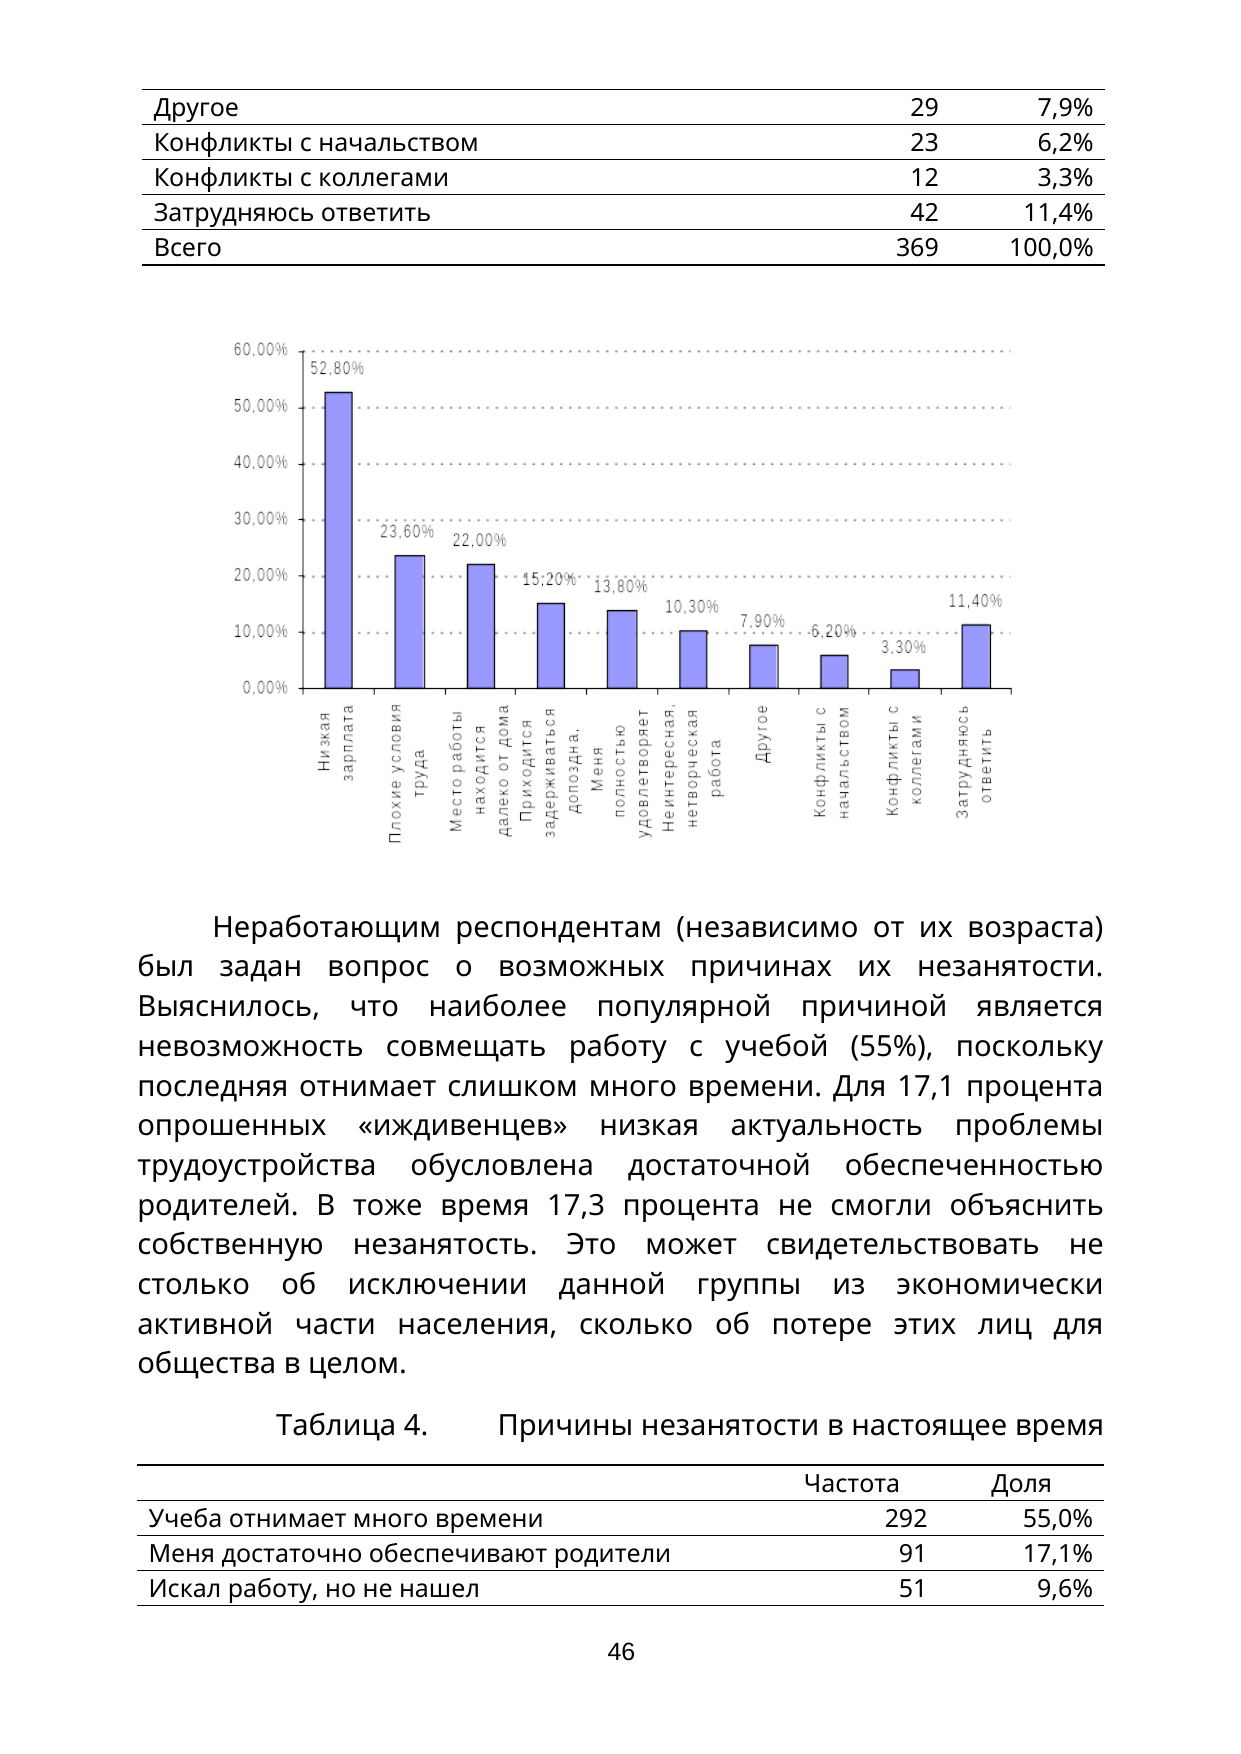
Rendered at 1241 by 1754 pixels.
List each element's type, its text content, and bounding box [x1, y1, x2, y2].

table_header [137, 1466, 765, 1499]
table_cell 7,9% [950, 90, 1105, 124]
table_cell 29 [794, 90, 950, 124]
table_cell Всего [142, 230, 794, 264]
table_cell 369 [794, 230, 950, 264]
table_cell 6,2% [950, 125, 1105, 159]
table_cell Меня достаточно обеспечивают родители [137, 1536, 765, 1570]
table_cell 292 [765, 1501, 938, 1535]
table_cell 100,0% [950, 230, 1105, 264]
text Таблица 4. Причины незанятости в настоящее время [137, 1404, 1104, 1443]
table_cell 17,1% [939, 1536, 1104, 1570]
table_header Частота [765, 1466, 938, 1499]
table_cell Другое [142, 90, 794, 124]
table_cell Конфликты с начальством [142, 125, 794, 159]
table_cell 55,0% [939, 1501, 1104, 1535]
table_cell 12 [794, 160, 950, 194]
table_header Доля [939, 1466, 1104, 1499]
table_cell 23 [794, 125, 950, 159]
text Неработающим респондентам (независимо от их возраста) был задан вопрос о возможных причинах их незанятости. Выяснилось, что наиболее популярной причиной является невозможность совмещать работу с учебой (55%), поскольку последняя отнимает слишком много времени. Для 17,1 процента опрошенных «иждивенцев» низкая актуальность проблемы трудоустройства обусловлена достаточной обеспеченностью родителей. В тоже время 17,3 процента не смогли объяснить собственную незанятость. Это может свидетельствовать не столько об исключении данной группы из экономически активной части населения, сколько об потере этих лиц для общества в целом. [137, 906, 1104, 1382]
table_cell 11,4% [950, 195, 1105, 229]
table_cell 9,6% [939, 1571, 1104, 1605]
table_cell 3,3% [950, 160, 1105, 194]
table_cell Искал работу, но не нашел [137, 1571, 765, 1605]
table_cell Учеба отнимает много времени [137, 1501, 765, 1535]
table_cell 91 [765, 1536, 938, 1570]
table_cell 42 [794, 195, 950, 229]
table_cell Конфликты с коллегами [142, 160, 794, 194]
table_cell Затрудняюсь ответить [142, 195, 794, 229]
table_cell 51 [765, 1571, 938, 1605]
